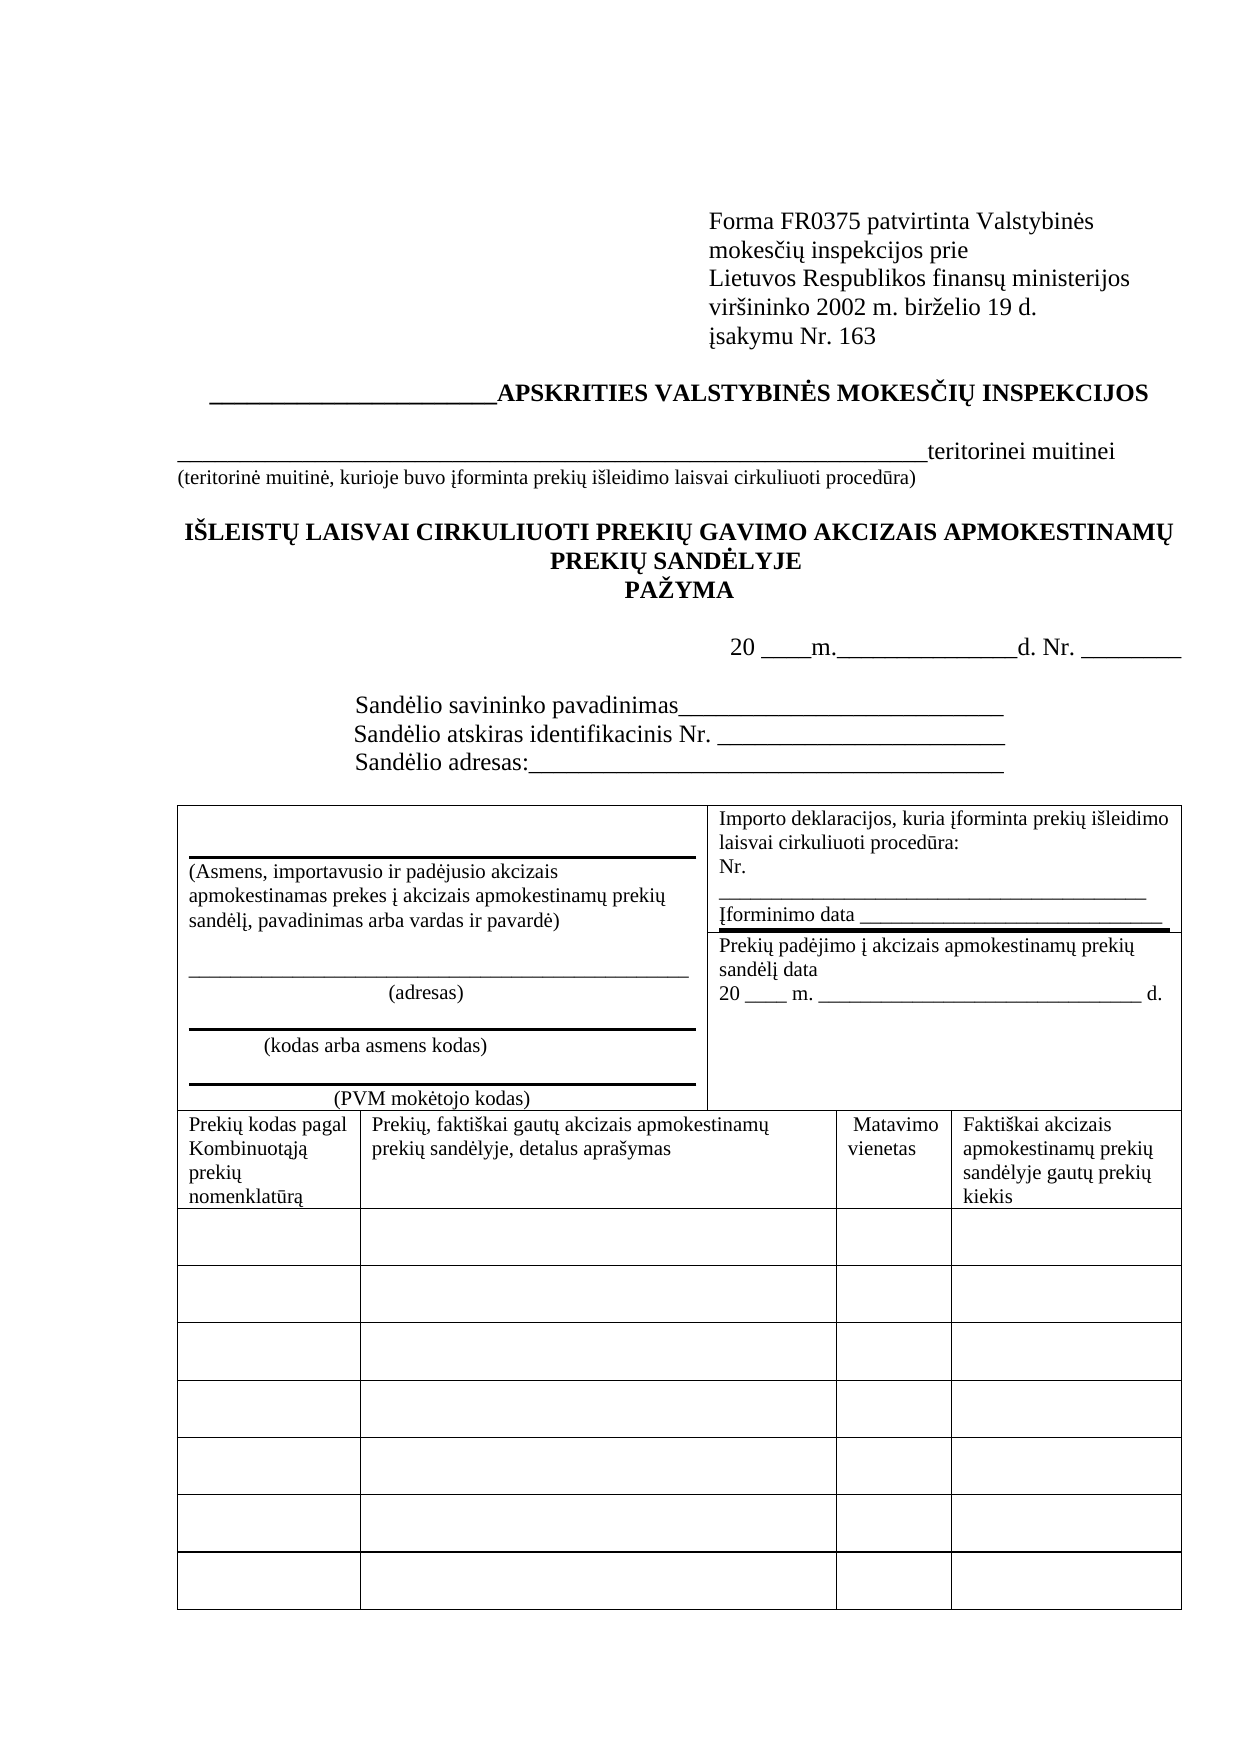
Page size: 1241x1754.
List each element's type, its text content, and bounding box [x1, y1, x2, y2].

table_cell [361, 1553, 836, 1609]
table_cell [178, 1323, 360, 1379]
table_cell [952, 1553, 1181, 1609]
text viršininko 2002 m. birželio 19 d. [177, 292, 1181, 321]
table_cell Prekių padėjimo į akcizais apmokestinamų prekių sandėlį data 20 ____ m. _______________________________ d. [708, 933, 1181, 1110]
text Lietuvos Respublikos finansų ministerijos [177, 263, 1181, 292]
table_cell [178, 1266, 360, 1322]
table_cell [837, 1381, 951, 1437]
text (teritorinė muitinė, kurioje buvo įforminta prekių išleidimo laisvai cirkuliuoti procedūra) [177, 465, 1181, 489]
table_cell Matavimo vienetas [837, 1111, 951, 1208]
text 20 ____m. d. Nr. ________ [177, 632, 1181, 661]
table_cell [837, 1209, 951, 1265]
text Forma FR0375 patvirtinta Valstybinės [177, 206, 1181, 235]
table_cell [952, 1381, 1181, 1437]
text įsakymu Nr. 163 [177, 321, 1181, 350]
table_cell [952, 1438, 1181, 1494]
table_cell [178, 1495, 360, 1551]
table_cell [178, 1438, 360, 1494]
table_cell [361, 1266, 836, 1322]
table_cell [178, 1381, 360, 1437]
table_header Importo deklaracijos, kuria įforminta prekių išleidimo laisvai cirkuliuoti procedūra: Nr. _________________________________________ Įforminimo data _____________________________ [708, 806, 1181, 932]
text Sandėlio adresas:______________________________________ [177, 747, 1181, 776]
text PAŽYMA [177, 575, 1181, 604]
table_cell [837, 1438, 951, 1494]
table_cell [178, 1553, 360, 1609]
table_cell [837, 1323, 951, 1379]
table_cell [837, 1266, 951, 1322]
table_header (Asmens, importavusio ir padėjusio akcizais apmokestinamas prekes į akcizais apmokestinamų prekių sandėlį, pavadinimas arba vardas ir pavardė) ________________________________________________ (adresas) (kodas arba asmens kodas) (PVM mokėtojo kodas) [178, 806, 707, 1110]
table_cell [361, 1323, 836, 1379]
text Sandėlio atskiras identifikacinis Nr. _______________________ [177, 719, 1181, 747]
text Sandėlio savininko pavadinimas__________________________ [177, 690, 1181, 719]
text mokesčių inspekcijos prie [177, 235, 1181, 263]
text ____________________________________________________________teritorinei muitinei [177, 436, 1181, 465]
table_cell [361, 1381, 836, 1437]
table_cell [361, 1209, 836, 1265]
table_cell [952, 1323, 1181, 1379]
text _______________________APSKRITIES VALSTYBINĖS MOKESČIŲ INSPEKCIJOS [177, 378, 1181, 407]
table_cell [837, 1553, 951, 1609]
table_cell Faktiškai akcizais apmokestinamų prekių sandėlyje gautų prekių kiekis [952, 1111, 1181, 1208]
table_cell [952, 1495, 1181, 1551]
table_cell [952, 1209, 1181, 1265]
table_cell [837, 1495, 951, 1551]
table_cell Prekių kodas pagal Kombinuotąją prekių nomenklatūrą [178, 1111, 360, 1208]
table_cell [952, 1266, 1181, 1322]
table_cell [361, 1438, 836, 1494]
text IŠLEISTŲ LAISVAI CIRKULIUOTI PREKIŲ GAVIMO AKCIZAIS APMOKESTINAMŲ PREKIŲ SANDĖLYJE [177, 517, 1181, 575]
table_cell [361, 1495, 836, 1551]
table_cell Prekių, faktiškai gautų akcizais apmokestinamų prekių sandėlyje, detalus aprašymas [361, 1111, 836, 1208]
table_cell [178, 1209, 360, 1265]
